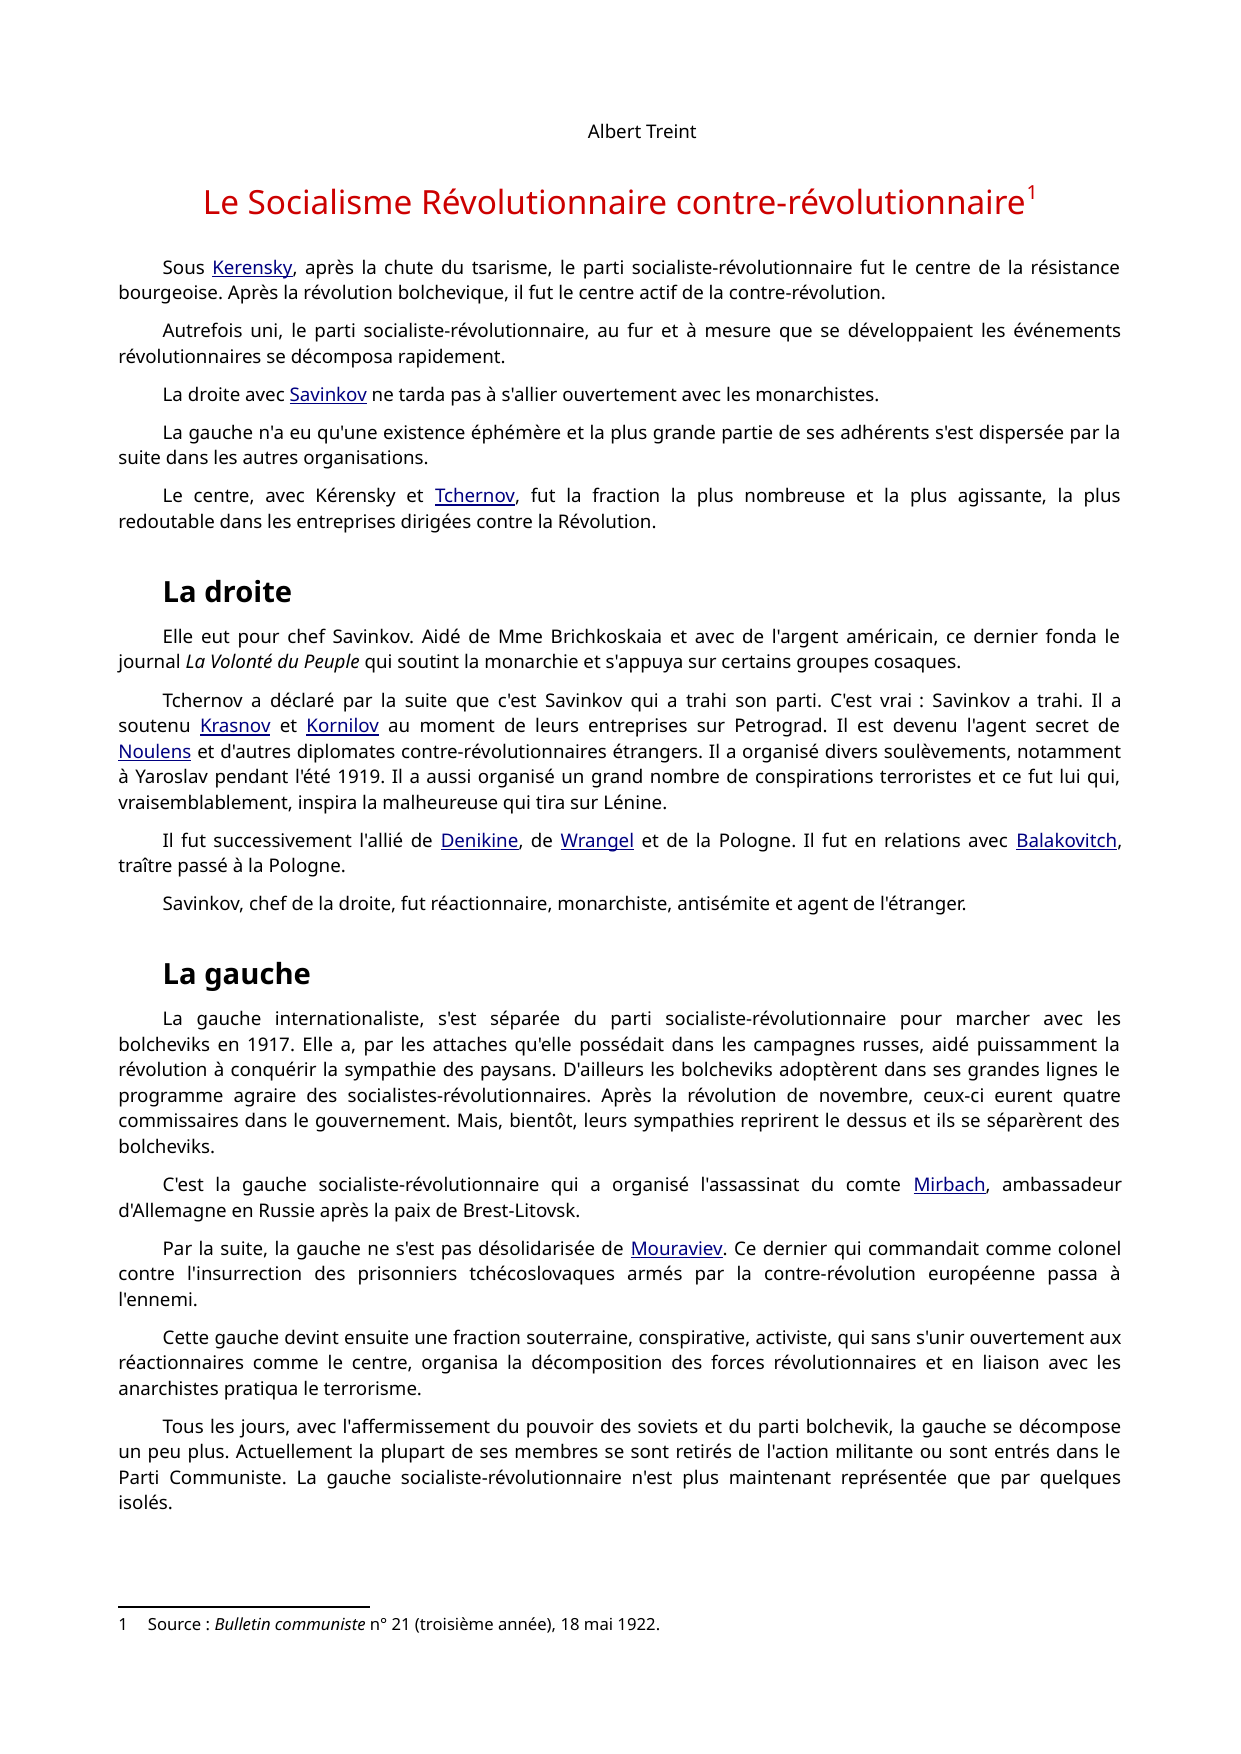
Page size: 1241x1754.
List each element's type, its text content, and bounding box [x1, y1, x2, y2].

text C'est la gauche socialiste-révolutionnaire qui a organisé l'assassinat du comte Mirbach, ambassadeur d'Allemagne en Russie après la paix de Brest-Litovsk. [118, 1171, 1122, 1222]
text La droite avec Savinkov ne tarda pas à s'allier ouvertement avec les monarchistes. [118, 381, 1122, 407]
text Elle eut pour chef Savinkov. Aidé de Mme Brichkoskaia et avec de l'argent américain, ce dernier fonda le journal La Volonté du Peuple qui soutint la monarchie et s'appuya sur certains groupes cosaques. [118, 623, 1122, 674]
text Il fut successivement l'allié de Denikine, de Wrangel et de la Pologne. Il fut en relations avec Balakovitch, traître passé à la Pologne. [118, 827, 1122, 878]
text La gauche n'a eu qu'une existence éphémère et la plus grande partie de ses adhérents s'est dispersée par la suite dans les autres organisations. [118, 419, 1122, 470]
text Cette gauche devint ensuite une fraction souterraine, conspirative, activiste, qui sans s'unir ouvertement aux réactionnaires comme le centre, organisa la décomposition des forces révolutionnaires et en liaison avec les anarchistes pratiqua le terrorisme. [118, 1324, 1122, 1401]
text Sous Kerensky, après la chute du tsarisme, le parti socialiste-révolutionnaire fut le centre de la résistance bourgeoise. Après la révolution bolchevique, il fut le centre actif de la contre-révolution. [118, 254, 1122, 305]
text Le centre, avec Kérensky et Tchernov, fut la fraction la plus nombreuse et la plus agissante, la plus redoutable dans les entreprises dirigées contre la Révolution. [118, 483, 1122, 534]
text Tous les jours, avec l'affermissement du pouvoir des soviets et du parti bolchevik, la gauche se décompose un peu plus. Actuellement la plupart de ses membres se sont retirés de l'action militante ou sont entrés dans le Parti Communiste. La gauche socialiste-révolutionnaire n'est plus maintenant représentée que par quelques isolés. [118, 1413, 1122, 1515]
text La gauche internationaliste, s'est séparée du parti socialiste-révolutionnaire pour marcher avec les bolcheviks en 1917. Elle a, par les attaches qu'elle possédait dans les campagnes russes, aidé puissamment la révolution à conquérir la sympathie des paysans. D'ailleurs les bolcheviks adoptèrent dans ses grandes lignes le programme agraire des socialistes-révolutionnaires. Après la révolution de novembre, ceux-ci eurent quatre commissaires dans le gouvernement. Mais, bientôt, leurs sympathies reprirent le dessus et ils se séparèrent des bolcheviks. [118, 1006, 1122, 1159]
text Tchernov a déclaré par la suite que c'est Savinkov qui a trahi son parti. C'est vrai : Savinkov a trahi. Il a soutenu Krasnov et Kornilov au moment de leurs entreprises sur Petrograd. Il est devenu l'agent secret de Noulens et d'autres diplomates contre-révolutionnaires étrangers. Il a organisé divers soulèvements, notamment à Yaroslav pendant l'été 1919. Il a aussi organisé un grand nombre de conspirations terroristes et ce fut lui qui, vraisemblablement, inspira la malheureuse qui tira sur Lénine. [118, 687, 1122, 814]
text Albert Treint [118, 118, 1122, 144]
subtitle Le Socialisme Révolutionnaire contre-révolutionnaire [118, 179, 1122, 224]
text Par la suite, la gauche ne s'est pas désolidarisée de Mouraviev. Ce dernier qui commandait comme colonel contre l'insurrection des prisonniers tchécoslovaques armés par la contre-révolution européenne passa à l'ennemi. [118, 1235, 1122, 1311]
subtitle La gauche [118, 953, 1122, 993]
subtitle La droite [118, 571, 1122, 611]
text Autrefois uni, le parti socialiste-révolutionnaire, au fur et à mesure que se développaient les événements révolutionnaires se décomposa rapidement. [118, 317, 1122, 368]
text Savinkov, chef de la droite, fut réactionnaire, monarchiste, antisémite et agent de l'étranger. [118, 891, 1122, 916]
text Source : Bulletin communiste n° 21 (troisième année), 18 mai 1922. [118, 1613, 1122, 1636]
